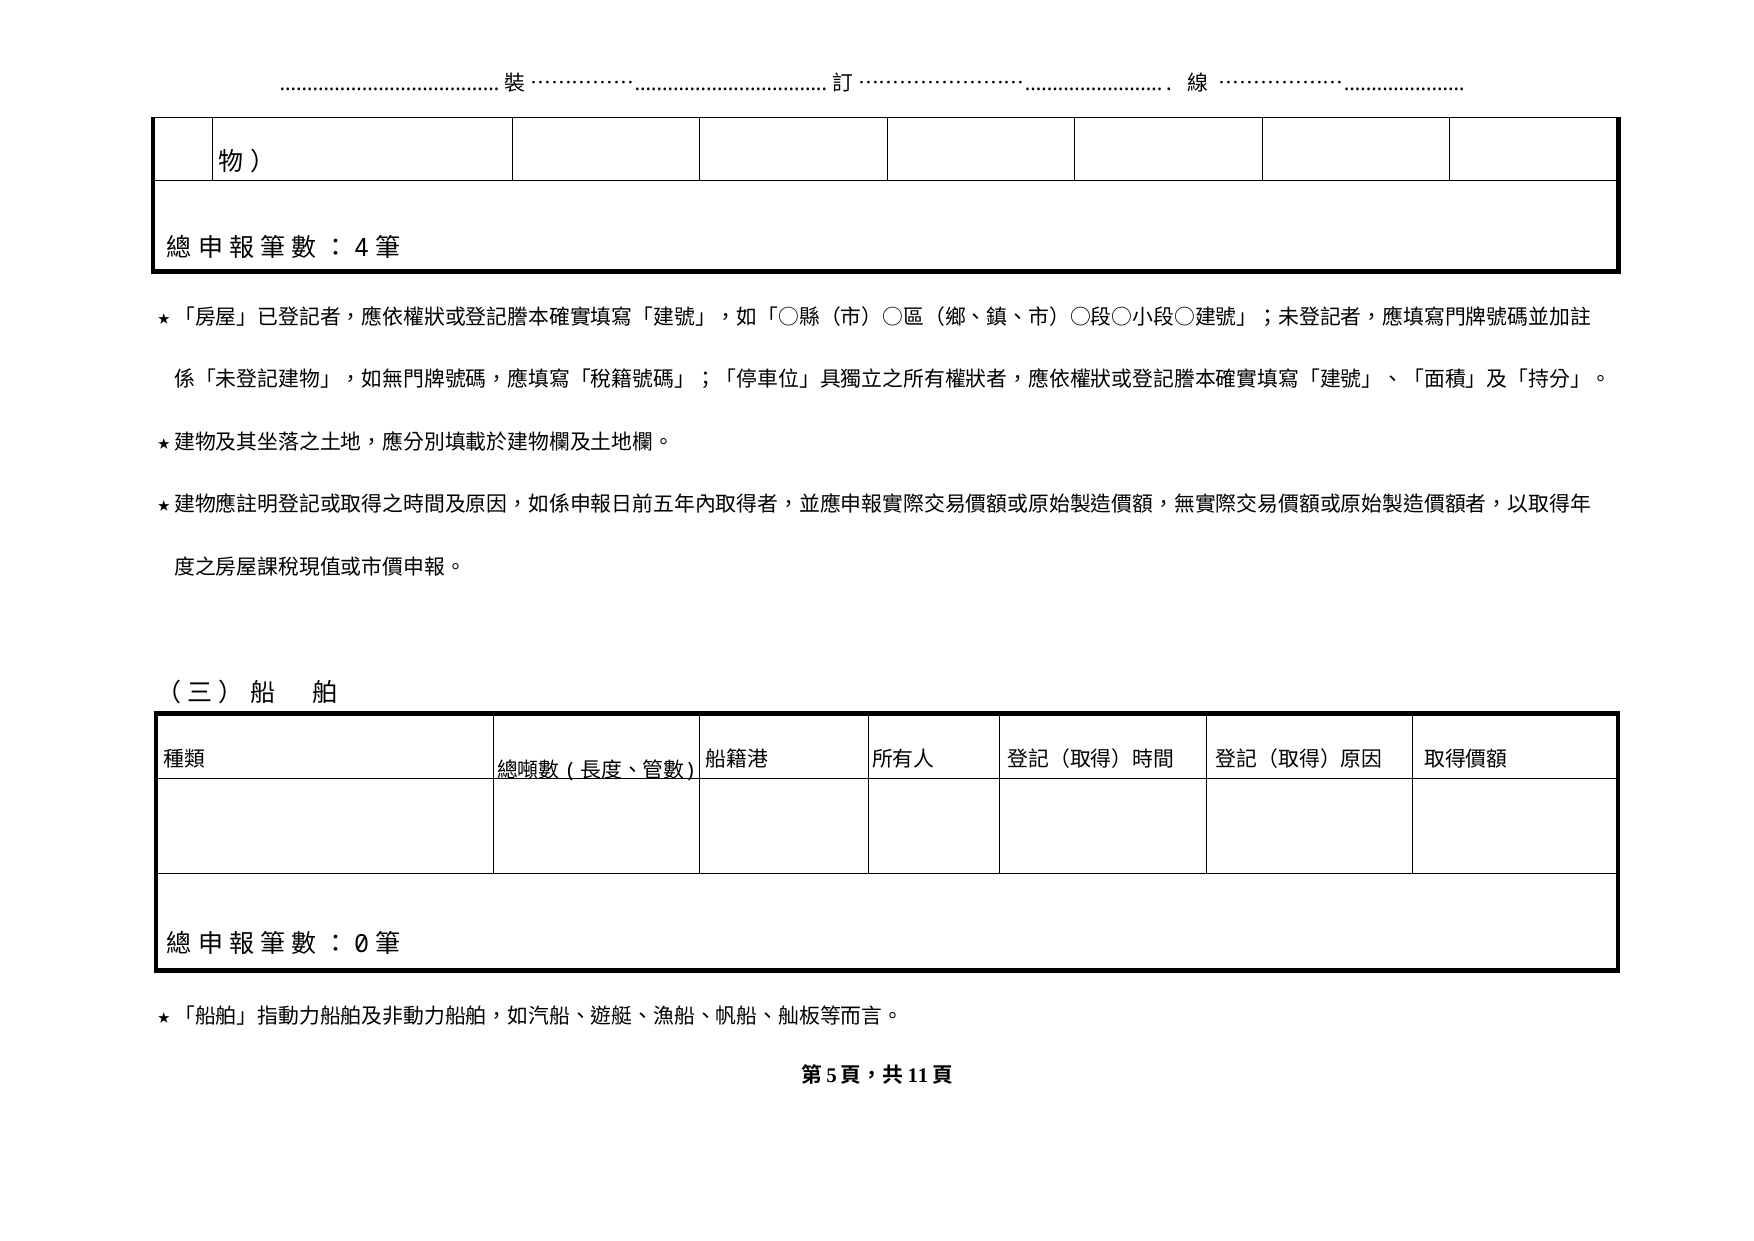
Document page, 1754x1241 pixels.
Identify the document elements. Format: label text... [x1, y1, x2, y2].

table_header 所有人 [869, 716, 999, 778]
text ★「房屋」已登記者，應依權狀或登記謄本確實填寫「建號」，如「○縣（市）○區（鄉、鎮、市）○段○小段○建號」；未登記者，應填寫門牌號碼並加註係「未登記建物」，如無門牌號碼，應填寫「稅籍號碼」；「停車位」具獨立之所有權狀者，應依權狀或登記謄本確實填寫「建號」、「面積」及「持分」。 [150, 274, 1601, 399]
table_cell [513, 118, 699, 180]
table_cell 物） [213, 118, 512, 180]
table_header 登記（取得）原因 [1207, 716, 1412, 778]
table_header 船籍港 [700, 716, 868, 778]
table_cell [155, 118, 212, 180]
table_cell 總申報筆數：4筆 [155, 181, 1616, 269]
table_cell [700, 779, 868, 873]
text （三）船 舶 [153, 649, 1601, 711]
table_header 登記（取得）時間 [1000, 716, 1206, 778]
table_header 總噸數(長度、管數) [494, 716, 699, 778]
table_cell [888, 118, 1074, 180]
table_cell [1263, 118, 1449, 180]
text ★建物及其坐落之土地，應分別填載於建物欄及土地欄。 [129, 399, 1601, 461]
table_cell [494, 779, 699, 873]
table_cell [1450, 118, 1616, 180]
table_cell [1207, 779, 1412, 873]
table_header 取得價額 [1413, 716, 1616, 778]
table_cell 總申報筆數：0筆 [158, 874, 1616, 968]
table_cell [1075, 118, 1262, 180]
table_cell [158, 779, 493, 873]
text ★「船舶」指動力船舶及非動力船舶，如汽船、遊艇、漁船、帆船、舢板等而言。 [153, 973, 1601, 1035]
table_cell [869, 779, 999, 873]
table_header 種類 [158, 716, 493, 778]
text ★建物應註明登記或取得之時間及原因，如係申報日前五年內取得者，並應申報實際交易價額或原始製造價額，無實際交易價額或原始製造價額者，以取得年度之房屋課稅現值或市價申報。 [150, 461, 1601, 586]
table_cell [700, 118, 887, 180]
table_cell [1413, 779, 1616, 873]
table_cell [1000, 779, 1206, 873]
